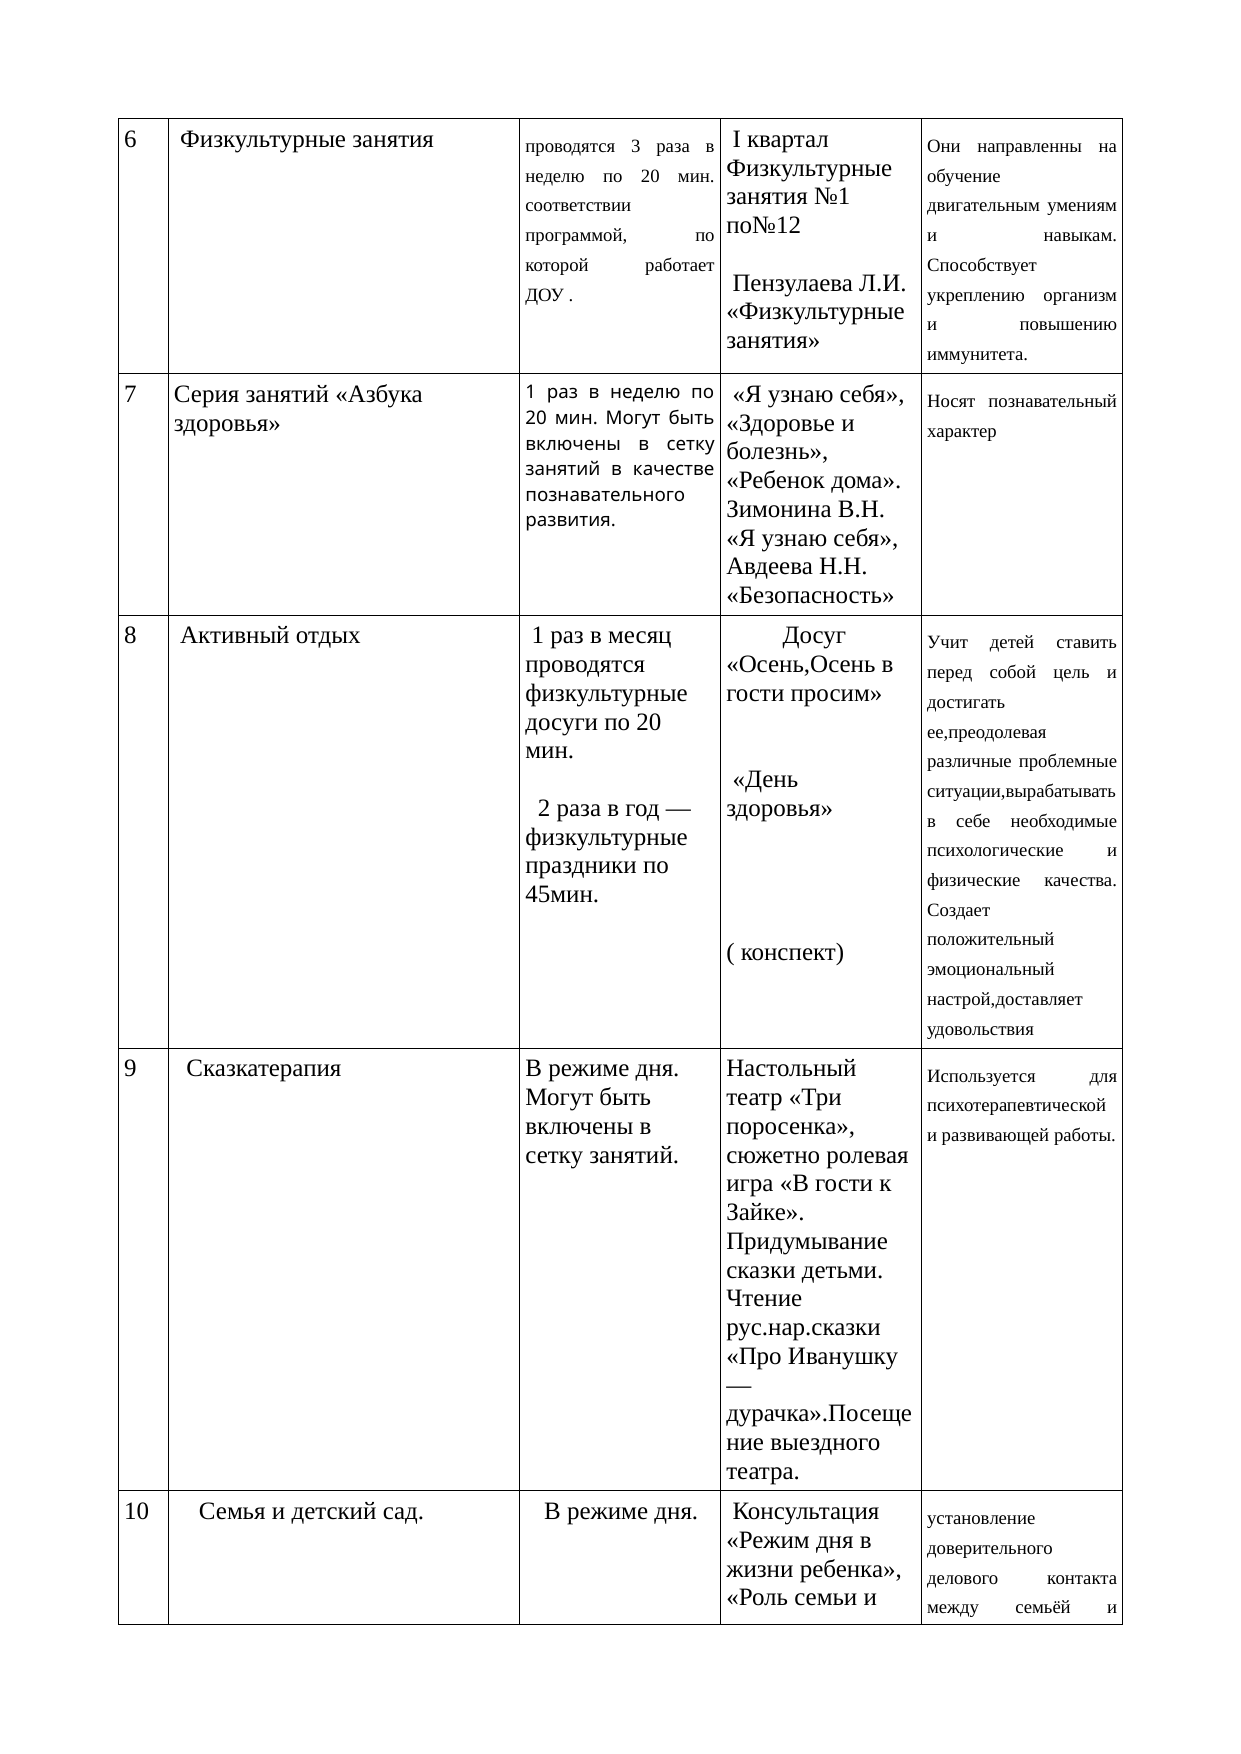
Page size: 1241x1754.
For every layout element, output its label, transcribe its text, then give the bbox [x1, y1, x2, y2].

table_cell Досуг «Осень,Осень в гости просим» «День здоровья» ( конспект) [721, 616, 921, 1048]
table_cell Настольный театр «Три поросенка», сюжетно ролевая игра «В гости к Зайке». Придумывание сказки детьми. Чтение рус.нар.сказки «Про Иванушку — дурачка».Посещение выездного театра. [721, 1049, 921, 1490]
table_cell Носят познавательный характер [922, 374, 1122, 614]
table_cell I квартал Физкультурные занятия №1 по№12 Пензулаева Л.И. «Физкультурные занятия» [721, 119, 921, 373]
table_cell 1 раз в неделю по 20 мин. Могут быть включены в сетку занятий в качестве познавательного развития. [520, 374, 720, 614]
table_cell Консультация «Режим дня в жизни ребенка», «Роль семьи и [721, 1491, 921, 1624]
table_cell 10 [119, 1491, 168, 1624]
table_cell Семья и детский сад. [169, 1491, 519, 1624]
table_cell 1 раз в месяц проводятся физкультурные досуги по 20 мин. 2 раза в год — физкультурные праздники по 45мин. [520, 616, 720, 1048]
table_cell проводятся 3 раза в неделю по 20 мин. соответствии программой, по которой работает ДОУ . [520, 119, 720, 373]
table_cell «Я узнаю себя», «Здоровье и болезнь», «Ребенок дома». Зимонина В.Н. «Я узнаю себя», Авдеева Н.Н. «Безопасность» [721, 374, 921, 614]
table_cell В режиме дня. [520, 1491, 720, 1624]
table_cell Серия занятий «Азбука здоровья» [169, 374, 519, 614]
table_cell 6 [119, 119, 168, 373]
table_cell Активный отдых [169, 616, 519, 1048]
table_cell Учит детей ставить перед собой цель и достигать ее,преодолевая различные проблемные ситуации,вырабатывать в себе необходимые психологические и физические качества. Создает положительный эмоциональный настрой,доставляет удовольствия [922, 616, 1122, 1048]
table_cell установление доверительного делового контакта между семьёй и [922, 1491, 1122, 1624]
table_cell Сказкатерапия [169, 1049, 519, 1490]
table_cell 9 [119, 1049, 168, 1490]
table_cell Они направленны на обучение двигательным умениям и навыкам. Способствует укреплению организм и повышению иммунитета. [922, 119, 1122, 373]
table_cell 7 [119, 374, 168, 614]
table_cell Используется для психотерапевтической и развивающей работы. [922, 1049, 1122, 1490]
table_cell 8 [119, 616, 168, 1048]
table_cell Физкультурные занятия [169, 119, 519, 373]
table_cell В режиме дня. Могут быть включены в сетку занятий. [520, 1049, 720, 1490]
